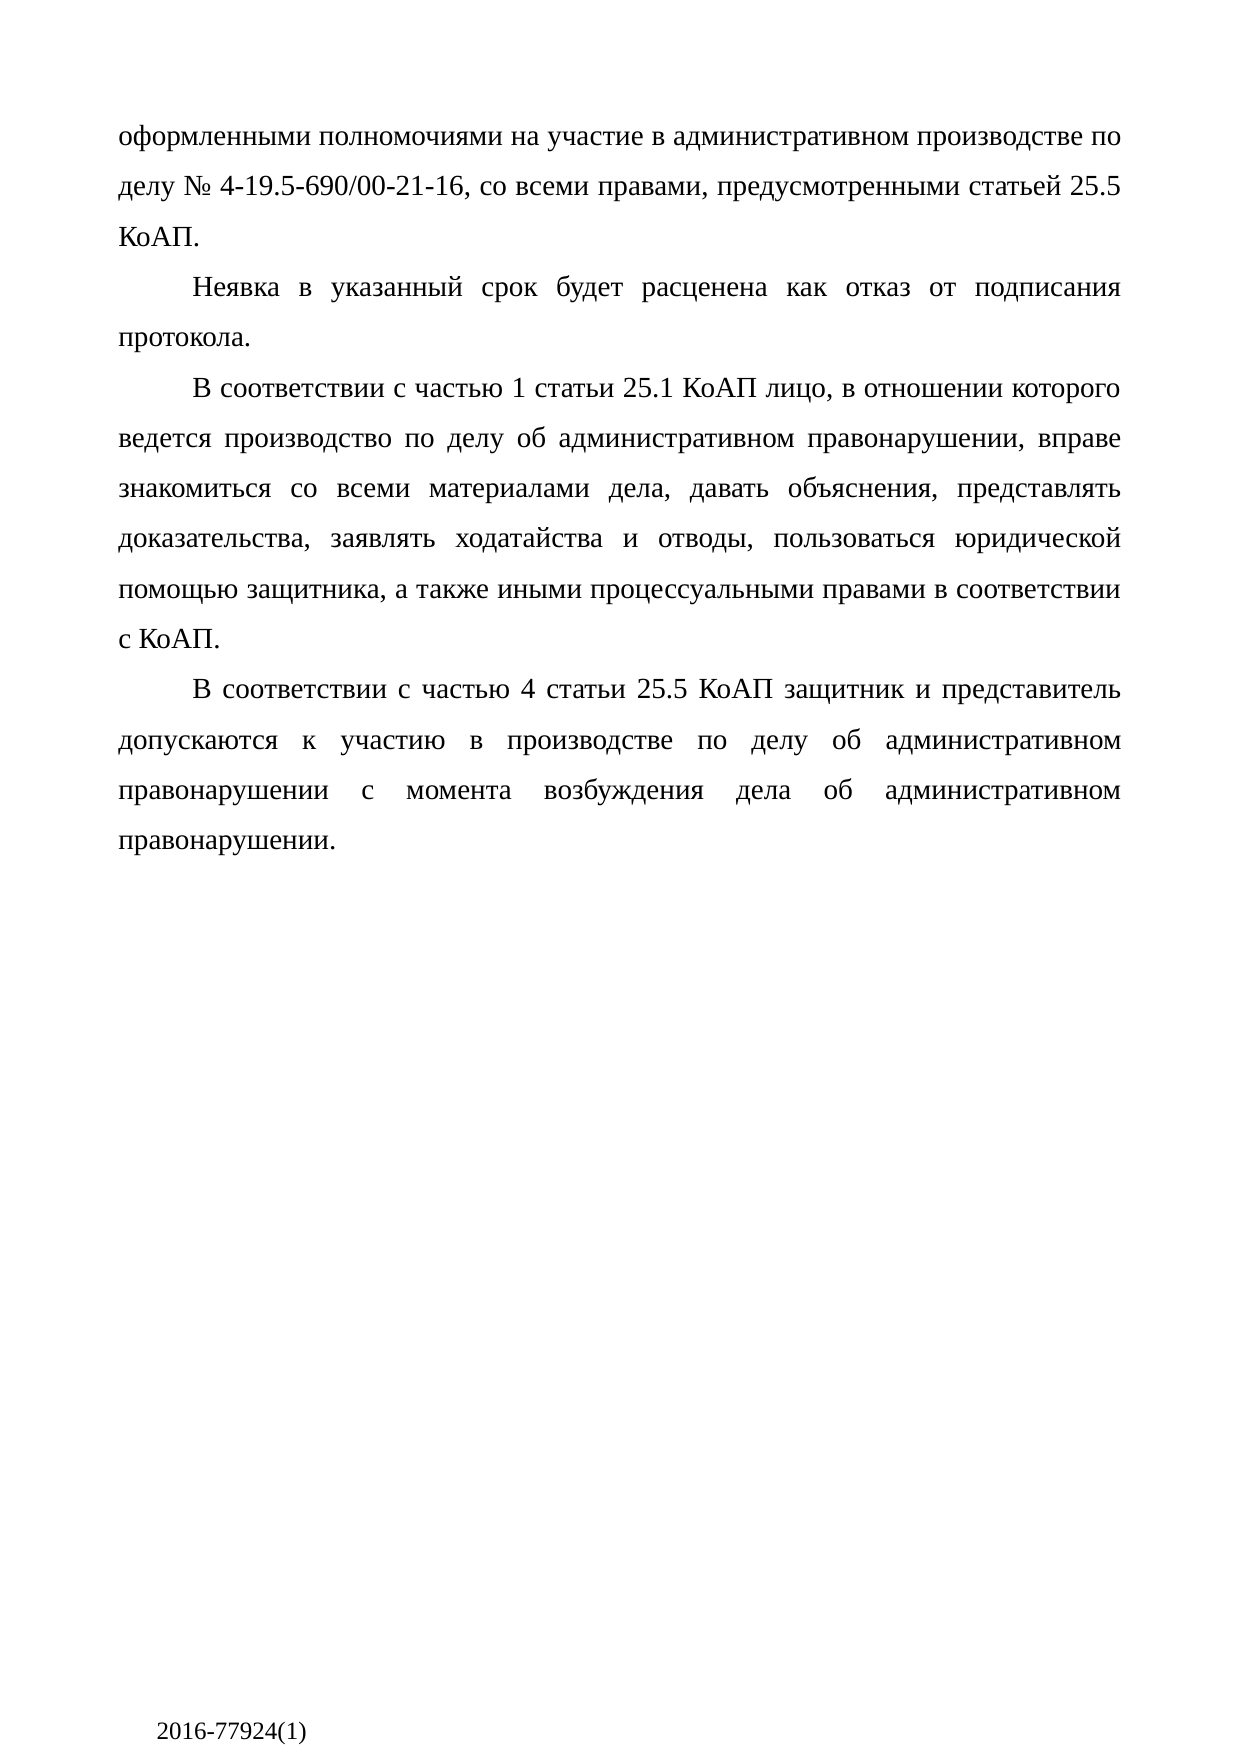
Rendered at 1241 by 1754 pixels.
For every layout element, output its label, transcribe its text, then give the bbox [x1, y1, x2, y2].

text оформленными полномочиями на участие в административном производстве по делу № 4-19.5-690/00-21-16, со всеми правами, предусмотренными статьей 25.5 КоАП. [118, 118, 1122, 252]
text В соответствии с частью 4 статьи 25.5 КоАП защитник и представитель допускаются к участию в производстве по делу об административном правонарушении с момента возбуждения дела об административном правонарушении. [118, 672, 1122, 856]
text Неявка в указанный срок будет расценена как отказ от подписания протокола. [118, 269, 1122, 353]
text В соответствии с частью 1 статьи 25.1 КоАП лицо, в отношении которого ведется производство по делу об административном правонарушении, вправе знакомиться со всеми материалами дела, давать объяснения, представлять доказательства, заявлять ходатайства и отводы, пользоваться юридической помощью защитника, а также иными процессуальными правами в соответствии с КоАП. [118, 370, 1122, 655]
